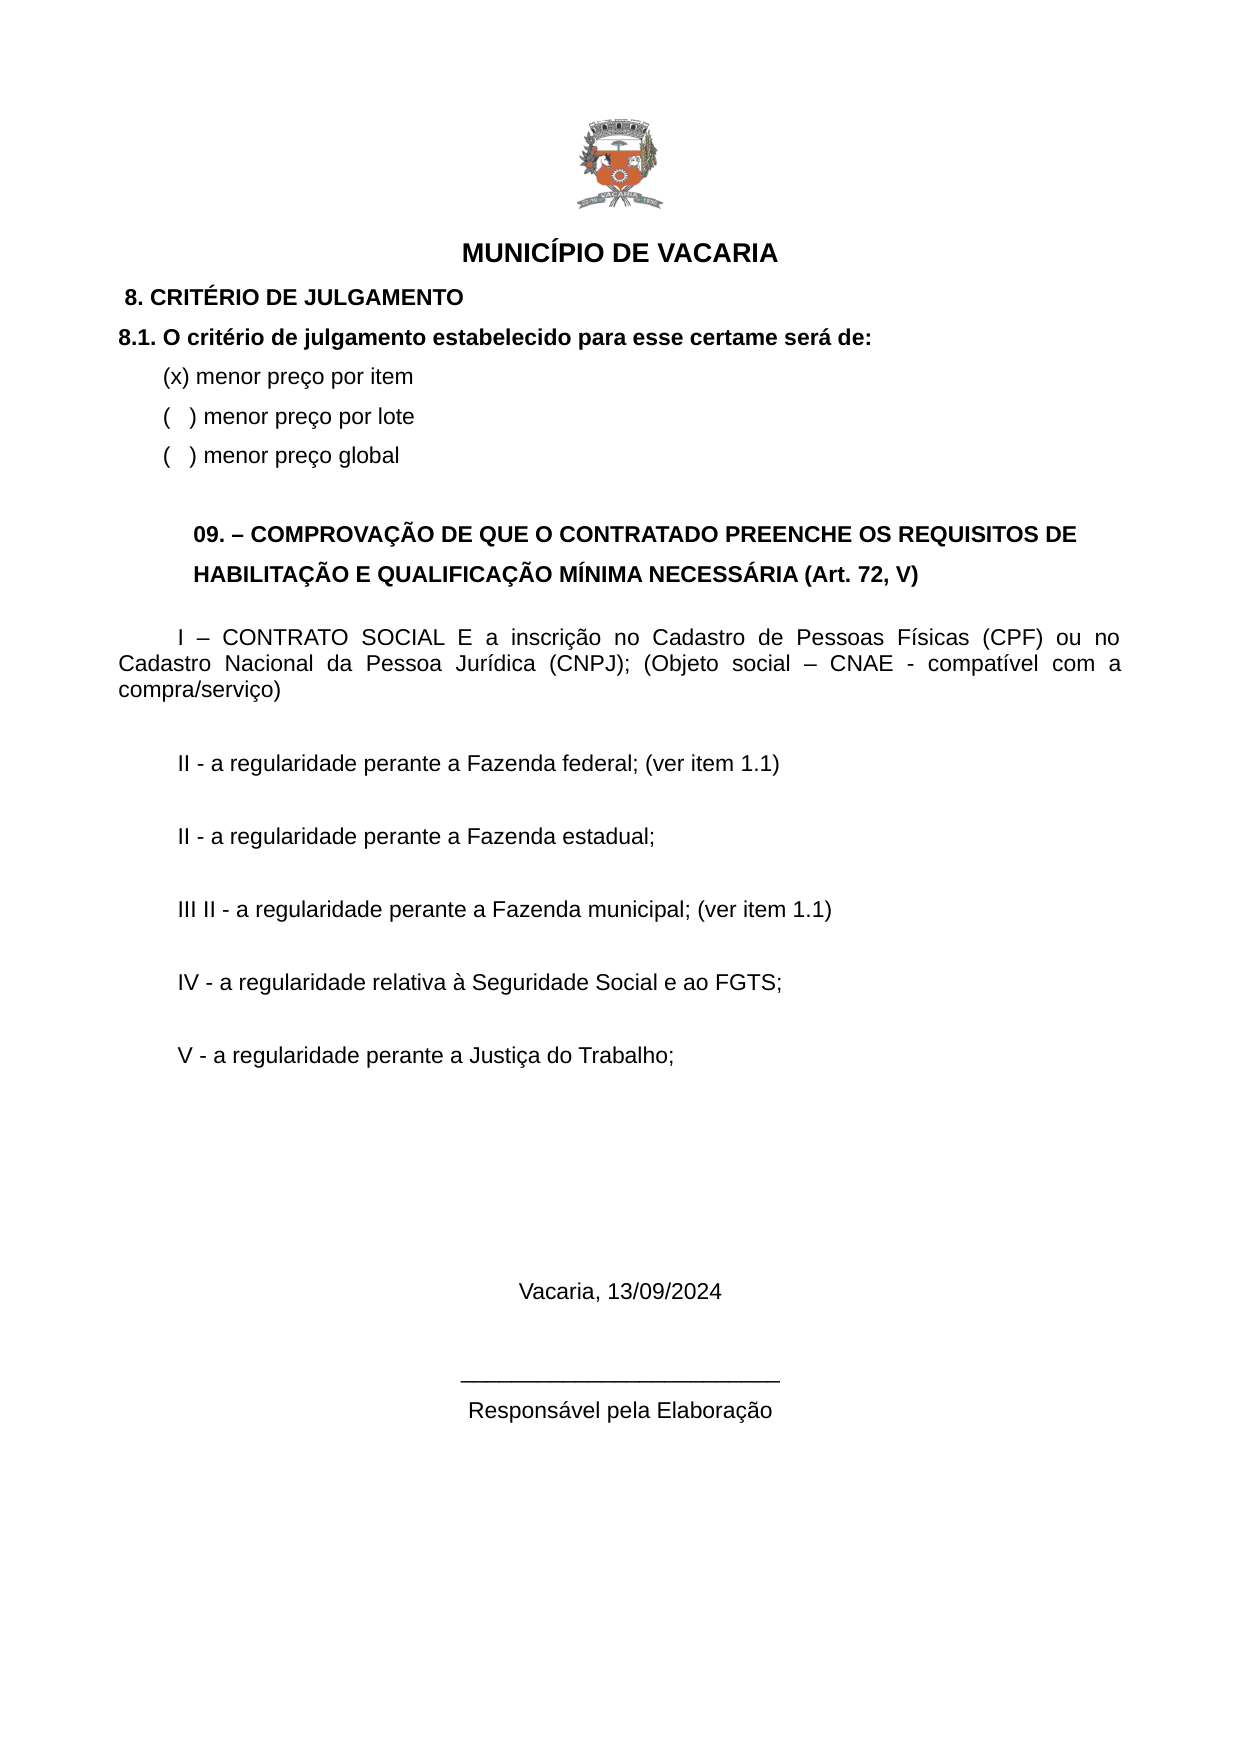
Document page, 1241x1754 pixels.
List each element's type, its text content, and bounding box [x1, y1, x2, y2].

text V - a regularidade perante a Justiça do Trabalho; [118, 1042, 1122, 1069]
text ( ) menor preço por lote [118, 403, 1122, 429]
text II - a regularidade perante a Fazenda estadual; [118, 823, 1122, 849]
text _________________________ [118, 1357, 1122, 1383]
picture [576, 118, 665, 209]
text 8. CRITÉRIO DE JULGAMENTO [118, 284, 1122, 311]
text II - a regularidade perante a Fazenda federal; (ver item 1.1) [118, 749, 1122, 776]
text (x) menor preço por item [118, 363, 1122, 390]
text I – CONTRATO SOCIAL E a inscrição no Cadastro de Pessoas Físicas (CPF) ou no Cadastro Nacional da Pessoa Jurídica (CNPJ); (Objeto social – CNAE - compatível com a compra/serviço) [118, 624, 1122, 703]
text IV - a regularidade relativa à Seguridade Social e ao FGTS; [118, 969, 1122, 996]
text Responsável pela Elaboração [118, 1397, 1122, 1423]
text III II - a regularidade perante a Fazenda municipal; (ver item 1.1) [118, 896, 1122, 922]
text ( ) menor preço global [118, 442, 1122, 469]
text 8.1. O critério de julgamento estabelecido para esse certame será de: [118, 324, 1122, 350]
text MUNICÍPIO DE VACARIA [118, 237, 1122, 269]
list 09. – COMPROVAÇÃO DE QUE O CONTRATADO PREENCHE OS REQUISITOS DE HABILITAÇÃO E QUALIFICAÇÃO MÍNIMA NECESSÁRIA (Art. 72, V) [193, 521, 1122, 587]
text Vacaria, 13/09/2024 [118, 1278, 1122, 1304]
